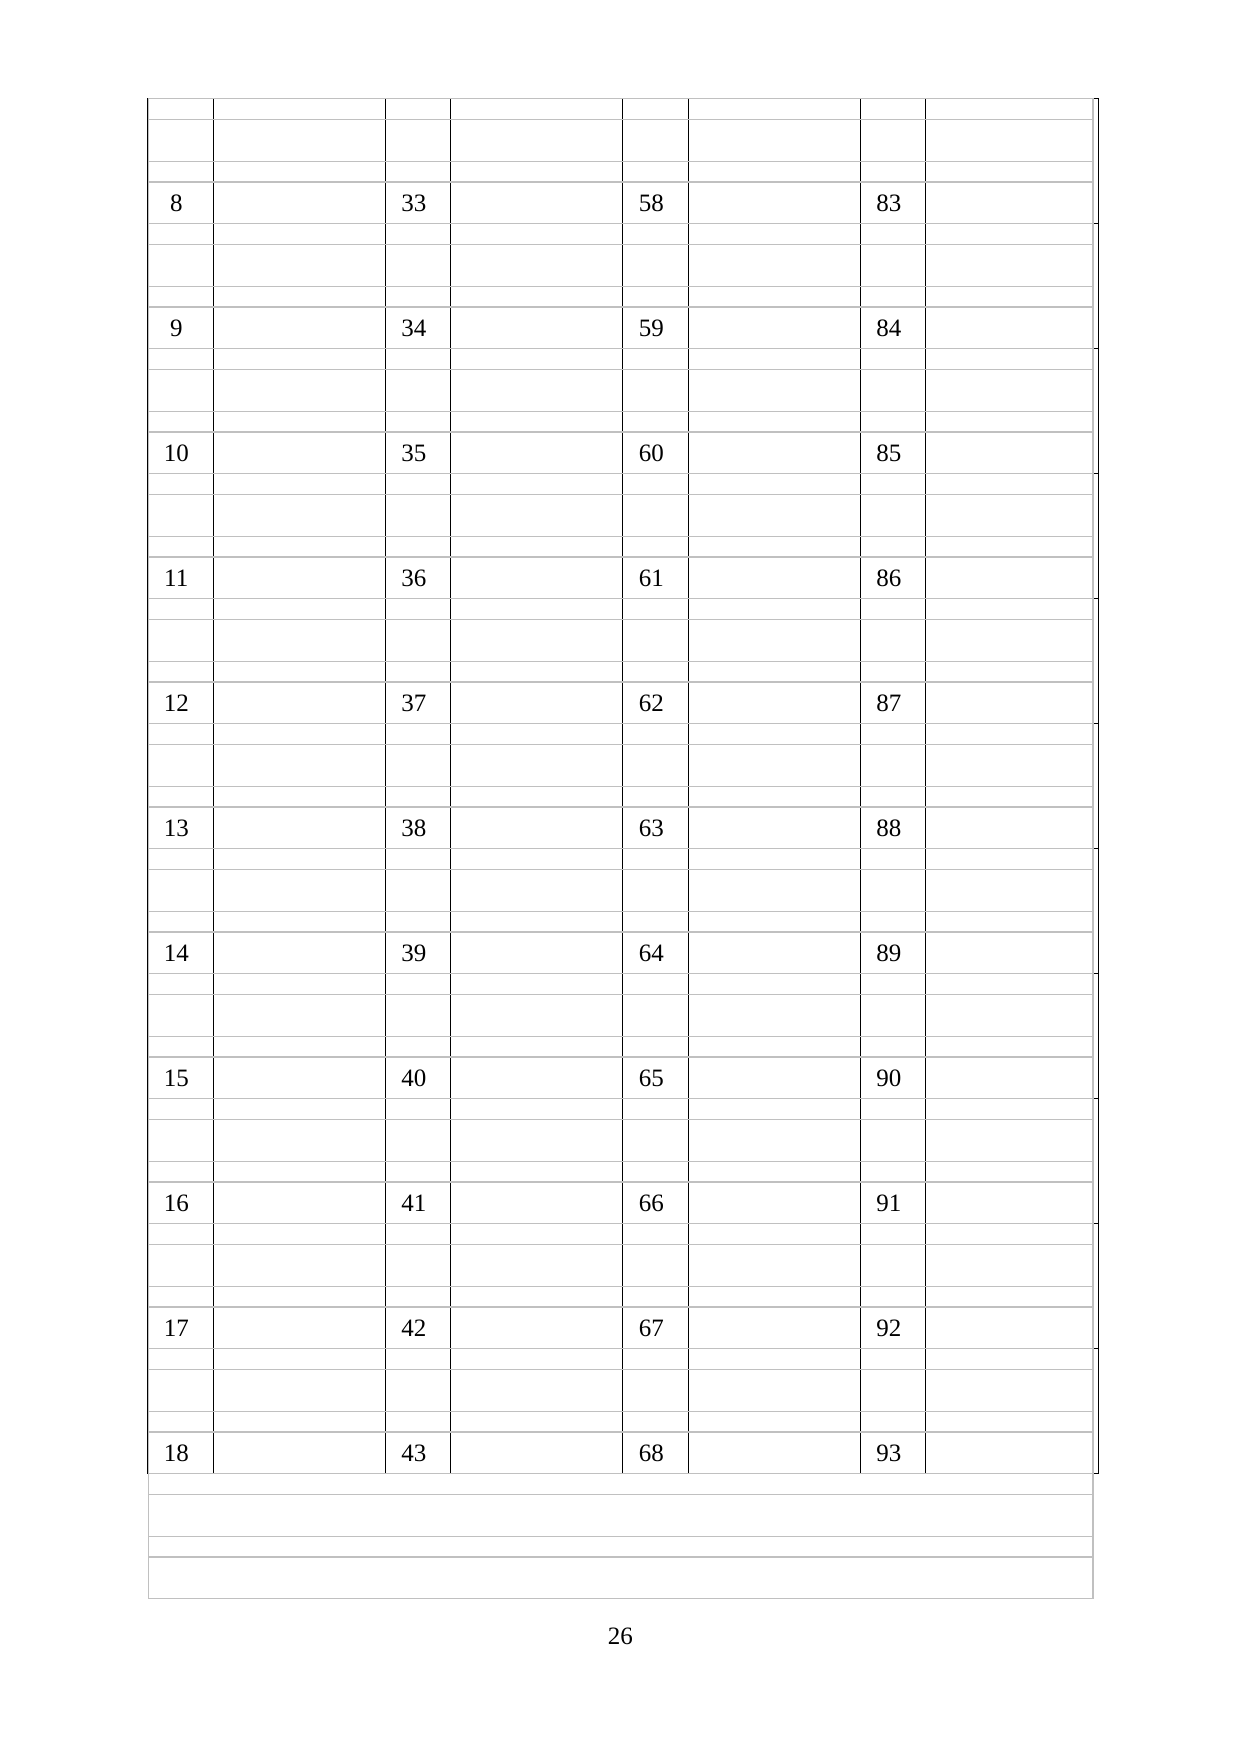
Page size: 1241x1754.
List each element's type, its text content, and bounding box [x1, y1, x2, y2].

table_cell [386, 120, 450, 161]
table_cell [386, 724, 450, 744]
table_cell 60 [623, 433, 688, 473]
table_cell [623, 745, 688, 786]
table_cell [689, 537, 860, 556]
table_cell [689, 183, 860, 223]
table_cell [926, 537, 1092, 556]
table_cell [926, 183, 1092, 223]
table_cell [451, 1120, 622, 1161]
table_cell [926, 474, 1092, 494]
table_cell [926, 245, 1092, 286]
table_cell [149, 974, 213, 994]
table_cell [623, 495, 688, 536]
table_cell [689, 683, 860, 723]
table_cell 34 [386, 308, 450, 348]
table_cell [926, 1099, 1092, 1119]
table_cell [214, 974, 385, 994]
table_cell [1094, 349, 1098, 473]
table_cell [214, 1037, 385, 1056]
table_cell [689, 1433, 860, 1473]
table_cell [689, 933, 860, 973]
table_cell [861, 370, 925, 411]
table_cell [451, 433, 622, 473]
table_cell [451, 1433, 622, 1473]
table_cell [149, 662, 213, 681]
table_cell [689, 808, 860, 848]
table_cell 93 [861, 1433, 925, 1473]
table_cell [214, 1183, 385, 1223]
table_cell [861, 974, 925, 994]
table_cell [861, 662, 925, 681]
table_cell [1094, 1099, 1098, 1223]
table_cell [451, 1037, 622, 1056]
table_cell [214, 1224, 385, 1244]
table_cell [926, 662, 1092, 681]
table_cell [623, 620, 688, 661]
table_cell 87 [861, 683, 925, 723]
table_cell [149, 995, 213, 1036]
table_cell 65 [623, 1058, 688, 1098]
table_cell [623, 537, 688, 556]
table_cell [386, 995, 450, 1036]
table_cell [149, 1349, 213, 1369]
table_cell [926, 1433, 1092, 1473]
table_cell [689, 1037, 860, 1056]
table_cell 11 [149, 558, 213, 598]
table_cell [149, 787, 213, 806]
table_cell [451, 349, 622, 369]
table_cell [149, 870, 213, 911]
table_cell [926, 558, 1092, 598]
table_cell [149, 745, 213, 786]
table_cell [926, 974, 1092, 994]
table_cell [214, 99, 385, 119]
table_cell [623, 870, 688, 911]
table_cell [149, 474, 213, 494]
table_cell [386, 1120, 450, 1161]
table_cell [386, 412, 450, 431]
table_cell [149, 1037, 213, 1056]
table_cell 38 [386, 808, 450, 848]
table_cell [214, 683, 385, 723]
table_cell [214, 1308, 385, 1348]
table_cell [214, 933, 385, 973]
table_cell 10 [149, 433, 213, 473]
table_cell [623, 599, 688, 619]
table_cell [689, 974, 860, 994]
table_cell [689, 433, 860, 473]
table_cell [623, 1099, 688, 1119]
table_cell [214, 912, 385, 931]
table_cell [861, 620, 925, 661]
table_cell [623, 120, 688, 161]
table_cell [451, 120, 622, 161]
table_cell [623, 1224, 688, 1244]
table_cell [689, 245, 860, 286]
table_cell 33 [386, 183, 450, 223]
table_cell [149, 724, 213, 744]
table_cell [214, 662, 385, 681]
table_cell [149, 162, 213, 181]
table_cell [451, 99, 622, 119]
table_cell [214, 370, 385, 411]
table_cell [214, 412, 385, 431]
table_cell [386, 495, 450, 536]
table_cell [149, 1099, 213, 1119]
table_cell [689, 787, 860, 806]
table_cell 83 [861, 183, 925, 223]
table_cell [386, 1245, 450, 1286]
table_cell [214, 537, 385, 556]
table_cell [451, 1308, 622, 1348]
table_cell [861, 1162, 925, 1181]
table_cell [451, 245, 622, 286]
table_cell [386, 537, 450, 556]
table_cell [926, 162, 1092, 181]
table_cell [689, 1287, 860, 1306]
table_cell [689, 558, 860, 598]
table_cell [861, 287, 925, 306]
table_cell [623, 912, 688, 931]
table_cell 36 [386, 558, 450, 598]
table_cell [689, 99, 860, 119]
table_cell [861, 724, 925, 744]
table_cell [386, 1370, 450, 1411]
table_cell [623, 1349, 688, 1369]
table_cell [689, 474, 860, 494]
table_cell [149, 412, 213, 431]
table_cell 62 [623, 683, 688, 723]
table_cell [451, 745, 622, 786]
table_cell [623, 1287, 688, 1306]
table_cell [926, 1370, 1092, 1411]
table_cell [689, 1162, 860, 1181]
table_cell [214, 1370, 385, 1411]
table_cell [926, 1308, 1092, 1348]
table_cell [386, 99, 450, 119]
table_cell [451, 1183, 622, 1223]
table_cell [149, 1245, 213, 1286]
table_cell [926, 870, 1092, 911]
table_cell [214, 1162, 385, 1181]
table_cell [861, 495, 925, 536]
table_cell [149, 224, 213, 244]
table_cell 39 [386, 933, 450, 973]
table_cell [451, 1245, 622, 1286]
table_cell [214, 183, 385, 223]
table_cell [861, 1224, 925, 1244]
table_cell [861, 162, 925, 181]
table_cell [149, 912, 213, 931]
table_cell 59 [623, 308, 688, 348]
table_cell [861, 912, 925, 931]
table_cell [861, 787, 925, 806]
table_cell [926, 349, 1092, 369]
table_cell [149, 1287, 213, 1306]
table_cell [214, 870, 385, 911]
table_cell [214, 1349, 385, 1369]
table_cell [386, 224, 450, 244]
table_cell [689, 1099, 860, 1119]
table_cell [451, 599, 622, 619]
table_cell [861, 412, 925, 431]
table_cell [861, 245, 925, 286]
table_cell 92 [861, 1308, 925, 1348]
table_cell [689, 495, 860, 536]
table_cell [386, 870, 450, 911]
table_cell [149, 495, 213, 536]
table_cell [689, 1224, 860, 1244]
table_cell [1094, 599, 1098, 723]
table_cell [1094, 224, 1098, 348]
table_cell [451, 974, 622, 994]
table_cell [926, 849, 1092, 869]
table_cell [623, 1370, 688, 1411]
table_cell [149, 287, 213, 306]
table_cell [623, 370, 688, 411]
table_cell [689, 1183, 860, 1223]
table_cell 61 [623, 558, 688, 598]
table_cell 64 [623, 933, 688, 973]
table_cell [926, 1037, 1092, 1056]
table_cell [386, 287, 450, 306]
table_cell [926, 370, 1092, 411]
table_cell [689, 162, 860, 181]
table_cell [149, 1224, 213, 1244]
table_cell [149, 1162, 213, 1181]
table_cell [214, 1412, 385, 1431]
table_cell [451, 1058, 622, 1098]
table_cell [623, 224, 688, 244]
table_cell [689, 224, 860, 244]
table_cell [623, 287, 688, 306]
table_cell [861, 1412, 925, 1431]
table_cell [386, 620, 450, 661]
table_cell 67 [623, 1308, 688, 1348]
table_cell [861, 1120, 925, 1161]
table_cell [1094, 474, 1098, 598]
table_cell [451, 870, 622, 911]
table_cell [623, 1162, 688, 1181]
table_cell [149, 849, 213, 869]
table_cell [623, 724, 688, 744]
table_cell 86 [861, 558, 925, 598]
table_cell [623, 99, 688, 119]
table_cell [214, 1099, 385, 1119]
table_cell [1094, 724, 1098, 848]
table_cell 35 [386, 433, 450, 473]
table_cell [861, 1099, 925, 1119]
table_cell [451, 183, 622, 223]
table_cell [451, 474, 622, 494]
table_cell [689, 1412, 860, 1431]
table_cell [623, 1245, 688, 1286]
table_cell [623, 245, 688, 286]
table_cell 90 [861, 1058, 925, 1098]
table_cell [689, 620, 860, 661]
table_cell [386, 1162, 450, 1181]
table_cell [861, 599, 925, 619]
table_cell [451, 1349, 622, 1369]
table_cell 88 [861, 808, 925, 848]
table_cell [689, 1058, 860, 1098]
table_cell [214, 724, 385, 744]
table_cell [386, 912, 450, 931]
table_cell [689, 912, 860, 931]
table_cell 63 [623, 808, 688, 848]
table_cell [623, 412, 688, 431]
table_cell [214, 308, 385, 348]
table_cell 37 [386, 683, 450, 723]
table_cell [214, 849, 385, 869]
table_cell [689, 370, 860, 411]
table_cell [214, 1058, 385, 1098]
table_cell [149, 370, 213, 411]
table_cell [386, 745, 450, 786]
table_cell [861, 1037, 925, 1056]
table_cell [214, 287, 385, 306]
table_cell [689, 745, 860, 786]
table_cell [926, 1120, 1092, 1161]
table_cell 15 [149, 1058, 213, 1098]
table_cell [451, 995, 622, 1036]
table_cell [451, 1412, 622, 1431]
table_cell [623, 1120, 688, 1161]
table_cell [386, 1099, 450, 1119]
table_cell 89 [861, 933, 925, 973]
table_cell [386, 1349, 450, 1369]
table_cell [926, 1058, 1092, 1098]
table_cell [214, 808, 385, 848]
table_cell [926, 724, 1092, 744]
table_cell 12 [149, 683, 213, 723]
table_cell [149, 349, 213, 369]
table_cell [451, 662, 622, 681]
table_cell [861, 349, 925, 369]
table_cell [386, 787, 450, 806]
table_cell [1094, 99, 1098, 223]
table_cell [214, 995, 385, 1036]
table_cell 9 [149, 308, 213, 348]
table_cell [451, 537, 622, 556]
table_cell [689, 1120, 860, 1161]
table_cell 18 [149, 1433, 213, 1473]
table_cell [451, 1162, 622, 1181]
table_cell [623, 995, 688, 1036]
table_cell [214, 1433, 385, 1473]
table_cell [214, 620, 385, 661]
table_cell 8 [149, 183, 213, 223]
table_cell [386, 245, 450, 286]
table_cell [623, 474, 688, 494]
table_cell [386, 1037, 450, 1056]
table_cell [149, 1120, 213, 1161]
table_cell [689, 995, 860, 1036]
table_cell 91 [861, 1183, 925, 1223]
table_cell [386, 370, 450, 411]
table_cell 16 [149, 1183, 213, 1223]
table_cell [861, 995, 925, 1036]
table_cell [861, 849, 925, 869]
table_cell [926, 99, 1092, 119]
table_cell [926, 1412, 1092, 1431]
table_cell [926, 787, 1092, 806]
table_cell [451, 224, 622, 244]
table_cell [214, 745, 385, 786]
table_cell [451, 370, 622, 411]
table_cell [451, 1287, 622, 1306]
table_cell [214, 599, 385, 619]
table_cell [214, 433, 385, 473]
table_cell [386, 1412, 450, 1431]
table_cell [689, 1349, 860, 1369]
table_cell [861, 537, 925, 556]
table_cell 84 [861, 308, 925, 348]
table_cell [451, 933, 622, 973]
table_cell [926, 1183, 1092, 1223]
table_cell [926, 620, 1092, 661]
table_cell 43 [386, 1433, 450, 1473]
table_cell [926, 224, 1092, 244]
table_cell [689, 1308, 860, 1348]
table_cell [451, 683, 622, 723]
table_cell [386, 1224, 450, 1244]
table_cell [386, 849, 450, 869]
table_cell [451, 412, 622, 431]
table_cell [861, 474, 925, 494]
table_cell [386, 599, 450, 619]
table_cell [149, 599, 213, 619]
table_cell [926, 912, 1092, 931]
table_cell [689, 349, 860, 369]
table_cell [689, 120, 860, 161]
table_cell [214, 1287, 385, 1306]
table_cell [451, 808, 622, 848]
table_cell [451, 287, 622, 306]
table_cell [149, 1412, 213, 1431]
table_cell 41 [386, 1183, 450, 1223]
table_cell [451, 724, 622, 744]
table_cell [214, 162, 385, 181]
table_cell [689, 1245, 860, 1286]
table_cell [214, 120, 385, 161]
table_cell [926, 495, 1092, 536]
table_cell [689, 870, 860, 911]
table_cell [861, 1245, 925, 1286]
table_cell [926, 433, 1092, 473]
table_cell 58 [623, 183, 688, 223]
table_cell [149, 537, 213, 556]
table_cell [451, 1224, 622, 1244]
table_cell [1094, 1349, 1098, 1473]
table_cell [451, 912, 622, 931]
table_cell [926, 1224, 1092, 1244]
table_cell 14 [149, 933, 213, 973]
table_cell [689, 662, 860, 681]
table_cell [623, 849, 688, 869]
table_cell [149, 120, 213, 161]
table_cell [149, 245, 213, 286]
table_cell [926, 1245, 1092, 1286]
table_cell 40 [386, 1058, 450, 1098]
table_cell [451, 1370, 622, 1411]
table_cell [623, 1412, 688, 1431]
table_cell [451, 849, 622, 869]
table_cell [861, 224, 925, 244]
table_cell [214, 558, 385, 598]
table_cell [214, 1245, 385, 1286]
table_cell [1094, 849, 1098, 973]
table_cell [623, 662, 688, 681]
table_cell [926, 745, 1092, 786]
table_cell [149, 620, 213, 661]
table_cell [861, 870, 925, 911]
table_cell 85 [861, 433, 925, 473]
table_cell [689, 308, 860, 348]
table_cell [689, 849, 860, 869]
table_cell [149, 1370, 213, 1411]
table_cell [926, 287, 1092, 306]
table_cell [689, 599, 860, 619]
table_cell [386, 349, 450, 369]
table_cell [623, 349, 688, 369]
table_cell [214, 1120, 385, 1161]
table_cell [214, 349, 385, 369]
table_cell 17 [149, 1308, 213, 1348]
table_cell [926, 599, 1092, 619]
table_cell [1094, 1224, 1098, 1348]
table_cell [451, 495, 622, 536]
table_cell [689, 1370, 860, 1411]
table_cell [926, 1349, 1092, 1369]
table_cell [451, 162, 622, 181]
table_cell [689, 287, 860, 306]
table_cell [861, 99, 925, 119]
table_cell [451, 308, 622, 348]
table_cell [386, 162, 450, 181]
table_cell [386, 1287, 450, 1306]
table_cell 68 [623, 1433, 688, 1473]
table_cell [623, 1037, 688, 1056]
table_cell [926, 412, 1092, 431]
table_cell [214, 787, 385, 806]
table_cell [386, 474, 450, 494]
table_cell [623, 974, 688, 994]
table_cell 13 [149, 808, 213, 848]
table_cell [386, 662, 450, 681]
table_cell [926, 308, 1092, 348]
table_cell [861, 1370, 925, 1411]
table_cell [689, 724, 860, 744]
table_cell [926, 1287, 1092, 1306]
table_cell [861, 120, 925, 161]
table_cell [861, 1349, 925, 1369]
table_cell [623, 162, 688, 181]
table_cell [861, 745, 925, 786]
table_cell [926, 995, 1092, 1036]
table_cell [451, 787, 622, 806]
table_cell [926, 808, 1092, 848]
table_cell [451, 1099, 622, 1119]
table_cell [1094, 974, 1098, 1098]
table_cell [451, 558, 622, 598]
table_cell [926, 683, 1092, 723]
table_cell [689, 412, 860, 431]
table_cell [214, 474, 385, 494]
table_cell [926, 120, 1092, 161]
table_cell [623, 787, 688, 806]
table_cell [926, 1162, 1092, 1181]
table_cell 42 [386, 1308, 450, 1348]
table_cell [861, 1287, 925, 1306]
table_cell [214, 224, 385, 244]
table_cell 66 [623, 1183, 688, 1223]
table_cell [214, 495, 385, 536]
table_cell [149, 99, 213, 119]
table_cell [214, 245, 385, 286]
table_cell [451, 620, 622, 661]
table_cell [386, 974, 450, 994]
table_cell [926, 933, 1092, 973]
